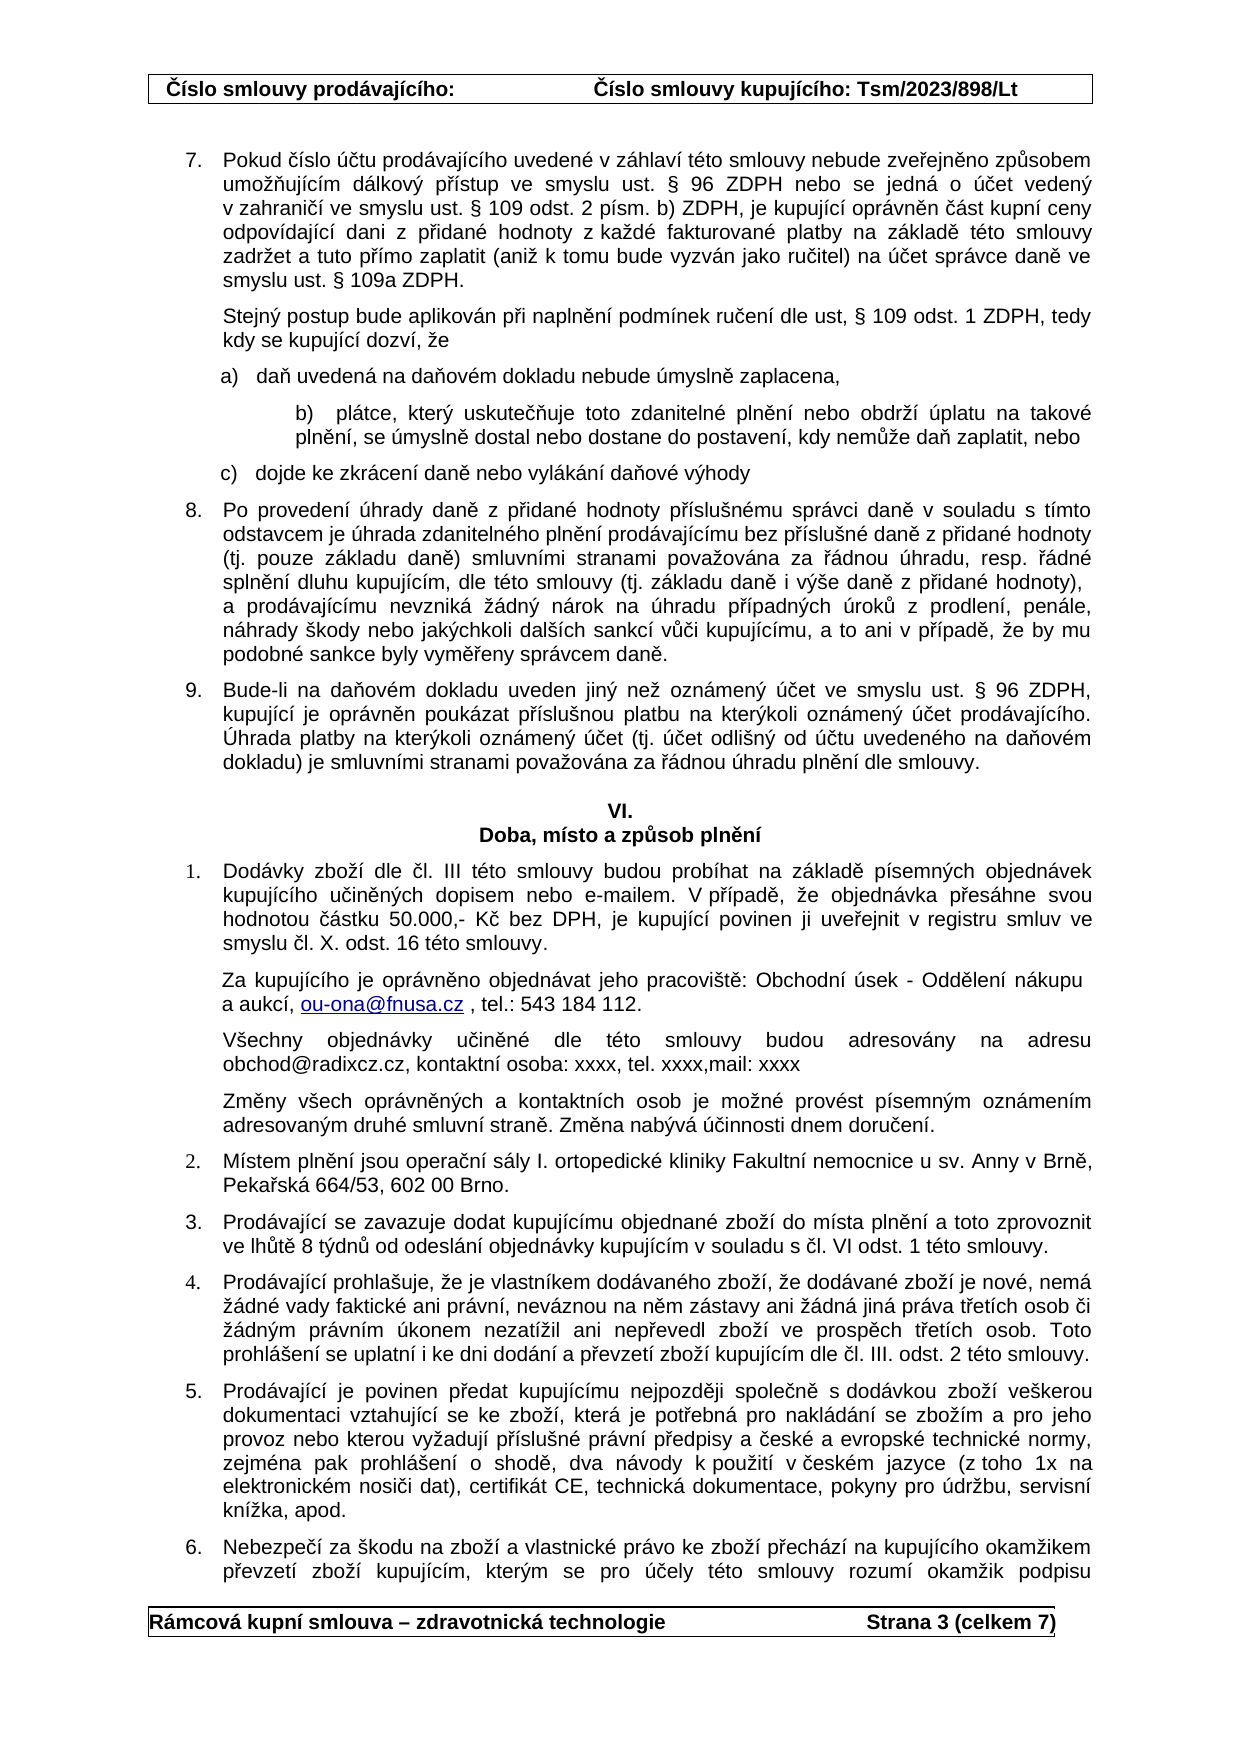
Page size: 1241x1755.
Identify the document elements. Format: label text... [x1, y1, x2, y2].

list Dodávky zboží dle čl. III této smlouvy budou probíhat na základě písemných objednávek kupujícího učiněných dopisem nebo e-mailem. V případě, že objednávka přesáhne svou hodnotou částku 50.000,- Kč bez DPH, je kupující povinen ji uveřejnit v registru smluv ve smyslu čl. X. odst. 16 této smlouvy. [185, 859, 1093, 955]
text Za kupujícího je oprávněno objednávat jeho pracoviště: Obchodní úsek - Oddělení nákupu a aukcí, ou-ona@fnusa.cz , tel.: 543 184 112. [222, 968, 1093, 1016]
list Místem plnění jsou operační sály I. ortopedické kliniky Fakultní nemocnice u sv. Anny v Brně, Pekařská 664/53, 602 00 Brno. [185, 1149, 1093, 1197]
text VI. [148, 799, 1093, 823]
text Změny všech oprávněných a kontaktních osob je možné provést písemným oznámením adresovaným druhé smluvní straně. Změna nabývá účinnosti dnem doručení. [223, 1088, 1093, 1136]
list Bude-li na daňovém dokladu uveden jiný než oznámený účet ve smyslu ust. § 96 ZDPH, kupující je oprávněn poukázat příslušnou platbu na kterýkoli oznámený účet prodávajícího. Úhrada platby na kterýkoli oznámený účet (tj. účet odlišný od účtu uvedeného na daňovém dokladu) je smluvními stranami považována za řádnou úhradu plnění dle smlouvy. [185, 678, 1093, 774]
list Nebezpečí za škodu na zboží a vlastnické právo ke zboží přechází na kupujícího okamžikem převzetí zboží kupujícím, kterým se pro účely této smlouvy rozumí okamžik podpisu [185, 1535, 1093, 1583]
list Po provedení úhrady daně z přidané hodnoty příslušnému správci daně v souladu s tímto odstavcem je úhrada zdanitelného plnění prodávajícímu bez příslušné daně z přidané hodnoty (tj. pouze základu daně) smluvními stranami považována za řádnou úhradu, resp. řádné splnění dluhu kupujícím, dle této smlouvy (tj. základu daně i výše daně z přidané hodnoty), a prodávajícímu nevzniká žádný nárok na úhradu případných úroků z prodlení, penále, náhrady škody nebo jakýchkoli dalších sankcí vůči kupujícímu, a to ani v případě, že by mu podobné sankce byly vyměřeny správcem daně. [185, 498, 1093, 665]
list Prodávající prohlašuje, že je vlastníkem dodávaného zboží, že dodávané zboží je nové, nemá žádné vady faktické ani právní, neváznou na něm zástavy ani žádná jiná práva třetích osob či žádným právním úkonem nezatížil ani nepřevedl zboží ve prospěch třetích osob. Toto prohlášení se uplatní i ke dni dodání a převzetí zboží kupujícím dle čl. III. odst. 2 této smlouvy. [185, 1270, 1093, 1366]
list Prodávající se zavazuje dodat kupujícímu objednané zboží do místa plnění a toto zprovoznit ve lhůtě 8 týdnů od odeslání objednávky kupujícím v souladu s čl. VI odst. 1 této smlouvy. [185, 1209, 1093, 1257]
text a) daň uvedená na daňovém dokladu nebude úmyslně zaplacena, [148, 364, 1093, 388]
list Pokud číslo účtu prodávajícího uvedené v záhlaví této smlouvy nebude zveřejněno způsobem umožňujícím dálkový přístup ve smyslu ust. § 96 ZDPH nebo se jedná o účet vedený v zahraničí ve smyslu ust. § 109 odst. 2 písm. b) ZDPH, je kupující oprávněn část kupní ceny odpovídající dani z přidané hodnoty z každé fakturované platby na základě této smlouvy zadržet a tuto přímo zaplatit (aniž k tomu bude vyzván jako ručitel) na účet správce daně ve smyslu ust. § 109a ZDPH. [185, 148, 1093, 291]
text c) dojde ke zkrácení daně nebo vylákání daňové výhody [148, 461, 1093, 485]
text Stejný postup bude aplikován při naplnění podmínek ručení dle ust, § 109 odst. 1 ZDPH, tedy kdy se kupující dozví, že [223, 304, 1093, 352]
text Všechny objednávky učiněné dle této smlouvy budou adresovány na adresu obchod@radixcz.cz, kontaktní osoba: xxxx, tel. xxxx,mail: xxxx [223, 1028, 1093, 1076]
subtitle Doba, místo a způsob plnění [148, 823, 1093, 847]
list Prodávající je povinen předat kupujícímu nejpozději společně s dodávkou zboží veškerou dokumentaci vztahující se ke zboží, která je potřebná pro nakládání se zbožím a pro jeho provoz nebo kterou vyžadují příslušné právní předpisy a české a evropské technické normy, zejména pak prohlášení o shodě, dva návody k použití v českém jazyce (z toho 1x na elektronickém nosiči dat), certifikát CE, technická dokumentace, pokyny pro údržbu, servisní knížka, apod. [185, 1378, 1093, 1522]
text b) plátce, který uskutečňuje toto zdanitelné plnění nebo obdrží úplatu na takové plnění, se úmyslně dostal nebo dostane do postavení, kdy nemůže daň zaplatit, nebo [295, 401, 1093, 449]
